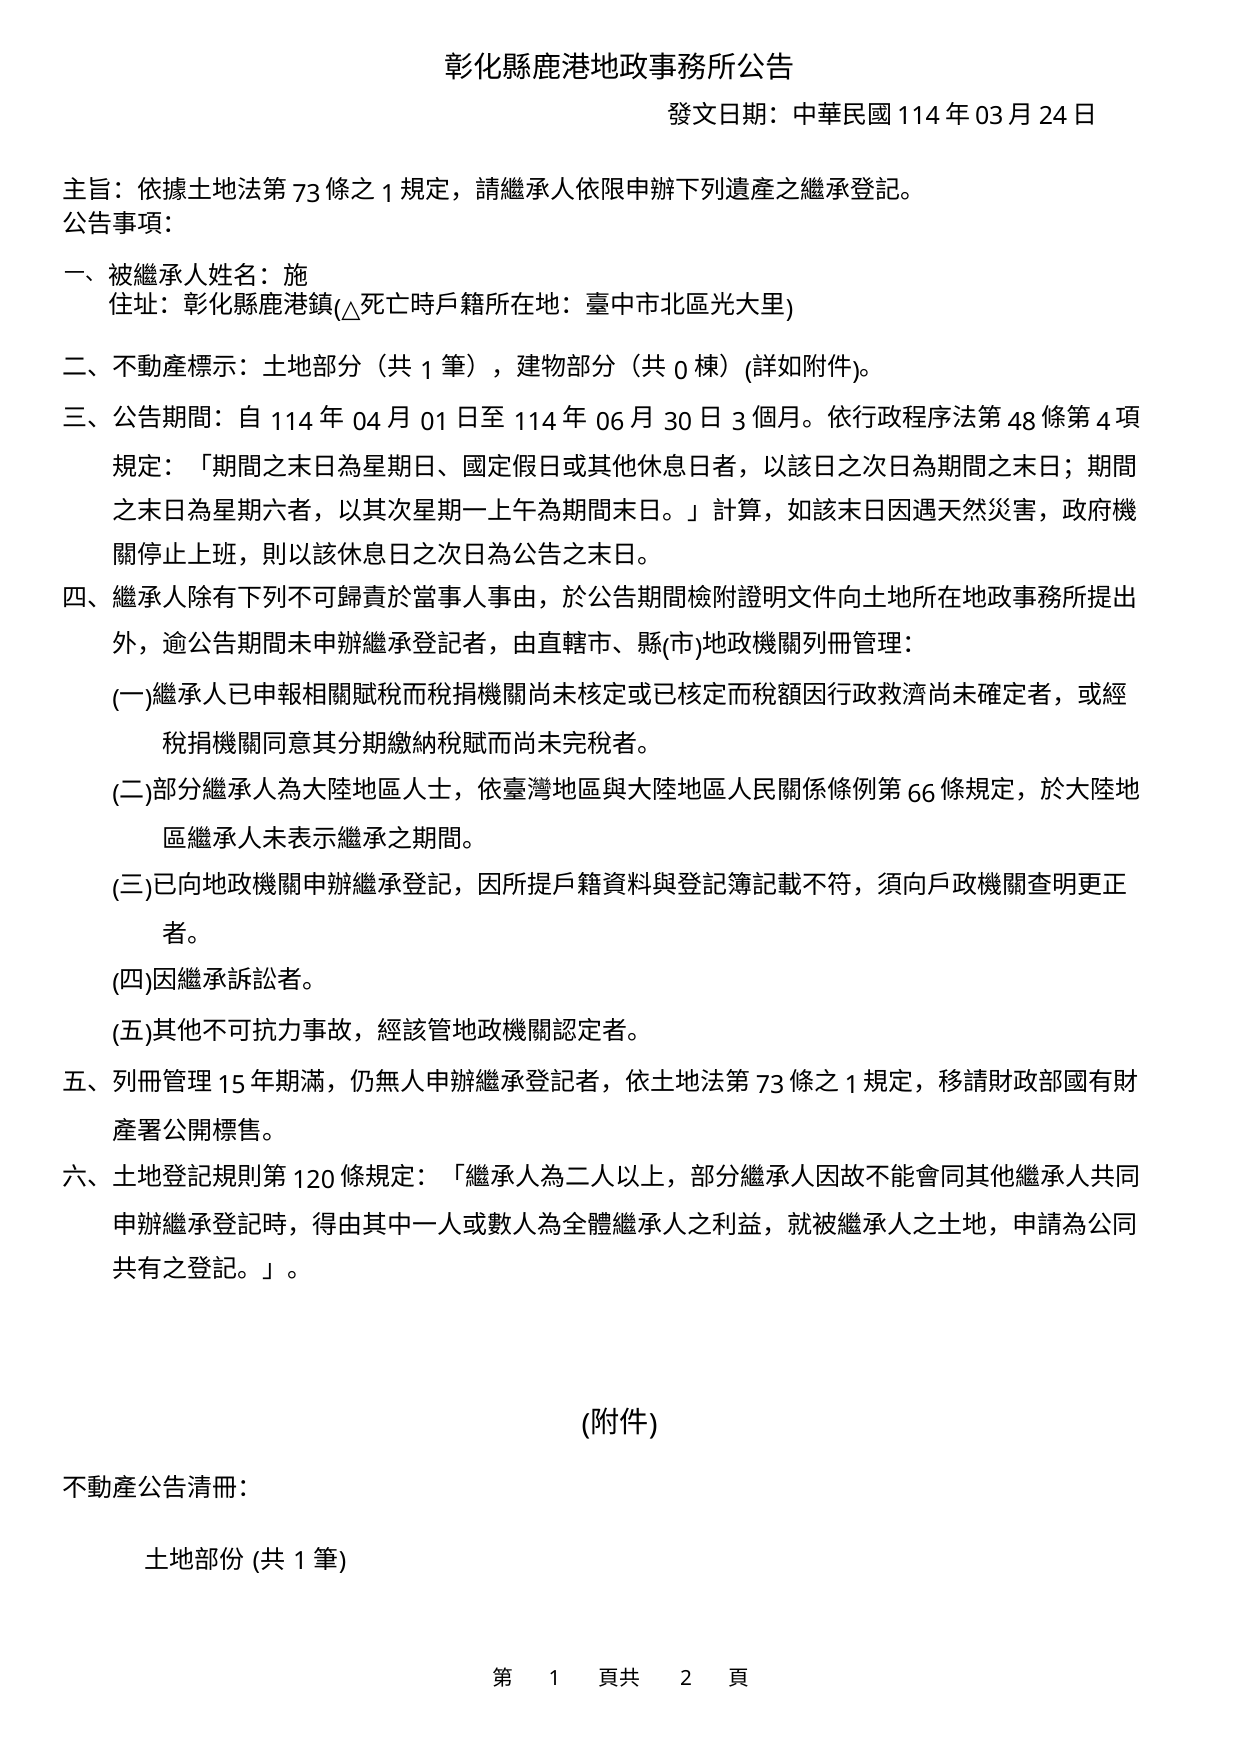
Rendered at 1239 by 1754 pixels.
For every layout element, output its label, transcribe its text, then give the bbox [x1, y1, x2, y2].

table_cell [759, 135, 1177, 176]
table_cell [1177, 1454, 1239, 1526]
table_cell [483, 95, 523, 135]
table_cell [483, 1352, 523, 1392]
table_cell [718, 135, 759, 176]
table_cell 2 [653, 1658, 718, 1698]
table_cell [653, 95, 667, 135]
table_header [483, 0, 523, 41]
table_cell [0, 1352, 62, 1392]
table_cell [759, 1658, 1177, 1698]
table_cell [759, 1598, 1177, 1657]
table_cell [1177, 261, 1239, 312]
table_header [523, 0, 585, 41]
table_cell [523, 1352, 585, 1392]
table_cell [0, 261, 62, 312]
table_cell [62, 95, 109, 135]
table_cell [523, 95, 585, 135]
table_cell [653, 1352, 667, 1392]
table_header [1177, 0, 1239, 41]
table_header [759, 0, 1177, 41]
table_cell [483, 135, 523, 176]
table_cell [0, 1454, 62, 1526]
table_cell 1 [523, 1658, 585, 1698]
table_cell [585, 1598, 653, 1657]
table_cell (附件) [62, 1392, 1177, 1453]
table_cell [483, 1598, 523, 1657]
table_cell 被繼承人姓名：施 住址：彰化縣鹿港鎮(△死亡時戶籍所在地：臺中市北區光大里) [109, 261, 1177, 353]
table_cell [585, 135, 653, 176]
table_cell [1177, 1352, 1239, 1392]
table_cell [0, 1658, 62, 1698]
table_cell [667, 1598, 718, 1657]
table_cell [0, 353, 62, 1352]
table_header [109, 0, 482, 41]
table_cell [585, 95, 653, 135]
table_cell [1177, 353, 1239, 1352]
table_cell [667, 135, 718, 176]
table_cell [109, 95, 482, 135]
table_header [653, 0, 667, 41]
table_cell 頁共 [585, 1658, 653, 1698]
table_cell [523, 135, 585, 176]
table_cell [1177, 1658, 1239, 1698]
table_cell [109, 1598, 482, 1657]
table_cell 發文日期：中華民國114年03月24日 [667, 95, 1177, 135]
table_cell [718, 1352, 759, 1392]
table_cell [109, 1658, 482, 1698]
table_cell [0, 1392, 62, 1453]
table_cell [0, 176, 62, 216]
table_cell [62, 1352, 109, 1392]
table_cell [1177, 1598, 1239, 1657]
table_cell [62, 1598, 109, 1657]
table_cell [0, 312, 62, 353]
table_cell [653, 1598, 667, 1657]
table_cell [62, 135, 109, 176]
table_cell [1177, 312, 1239, 353]
table_cell [523, 1598, 585, 1657]
table_cell 一、 [62, 261, 109, 312]
table_cell 主旨：依據土地法第73條之1規定，請繼承人依限申辦下列遺產之繼承登記。 公告事項： [62, 176, 1177, 261]
table_cell [0, 1598, 62, 1657]
table_cell [1177, 1526, 1239, 1597]
table_cell [1177, 41, 1239, 94]
table_cell [0, 135, 62, 176]
table_cell 第 [483, 1658, 523, 1698]
table_header [667, 0, 718, 41]
table_cell [1177, 95, 1239, 135]
table_cell 頁 [718, 1658, 759, 1698]
table_cell [1177, 1392, 1239, 1453]
table_cell [0, 95, 62, 135]
table_cell [1177, 135, 1239, 176]
table_cell [585, 1352, 653, 1392]
table_cell [667, 1352, 718, 1392]
table_cell [62, 312, 109, 353]
table_cell [718, 1598, 759, 1657]
table_header [718, 0, 759, 41]
table_header [585, 0, 653, 41]
table_cell [1177, 216, 1239, 261]
table_cell [653, 135, 667, 176]
table_cell [759, 1352, 1177, 1392]
table_cell 二、不動產標示：土地部分（共 1 筆），建物部分（共 0 棟）(詳如附件)。 三、公告期間：自 114 年 04 月 01 日至 114 年 06 月 30 日 3 個月。依行政程序法第48條第4項 規定：「期間之末日為星期日、國定假日或其他休息日者，以該日之次日為期間之末日；期間 之末日為星期六者，以其次星期一上午為期間末日。」計算，如該末日因遇天然災害，政府機 關停止上班，則以該休息日之次日為公告之末日。 四、繼承人除有下列不可歸責於當事人事由，於公告期間檢附證明文件向土地所在地政事務所提出 外，逾公告期間未申辦繼承登記者，由直轄市、縣(市)地政機關列冊管理： (一)繼承人已申報相關賦稅而稅捐機關尚未核定或已核定而稅額因行政救濟尚未確定者，或經 稅捐機關同意其分期繳納稅賦而尚未完稅者。 (二)部分繼承人為大陸地區人士，依臺灣地區與大陸地區人民關係條例第66條規定，於大陸地 區繼承人未表示繼承之期間。 (三)已向地政機關申辦繼承登記，因所提戶籍資料與登記簿記載不符，須向戶政機關查明更正 者。 (四)因繼承訴訟者。 (五)其他不可抗力事故，經該管地政機關認定者。 五、列冊管理15年期滿，仍無人申辦繼承登記者，依土地法第73條之1規定，移請財政部國有財 產署公開標售。 六、土地登記規則第120條規定：「繼承人為二人以上，部分繼承人因故不能會同其他繼承人共同 申辦繼承登記時，得由其中一人或數人為全體繼承人之利益，就被繼承人之土地，申請為公同 共有之登記。」。 [62, 353, 1177, 1352]
table_header [62, 0, 109, 41]
table_cell [0, 41, 62, 94]
table_cell [0, 216, 62, 261]
table_cell [109, 1352, 482, 1392]
table_cell [62, 1658, 109, 1698]
table_cell 不動產公告清冊： [62, 1454, 1177, 1526]
table_cell [0, 1526, 62, 1597]
table_cell 土地部份 (共 1 筆) [62, 1526, 1177, 1597]
table_cell [109, 135, 482, 176]
table_cell [1177, 176, 1239, 216]
table_header [0, 0, 62, 41]
table_cell 彰化縣鹿港地政事務所公告 [62, 41, 1177, 94]
